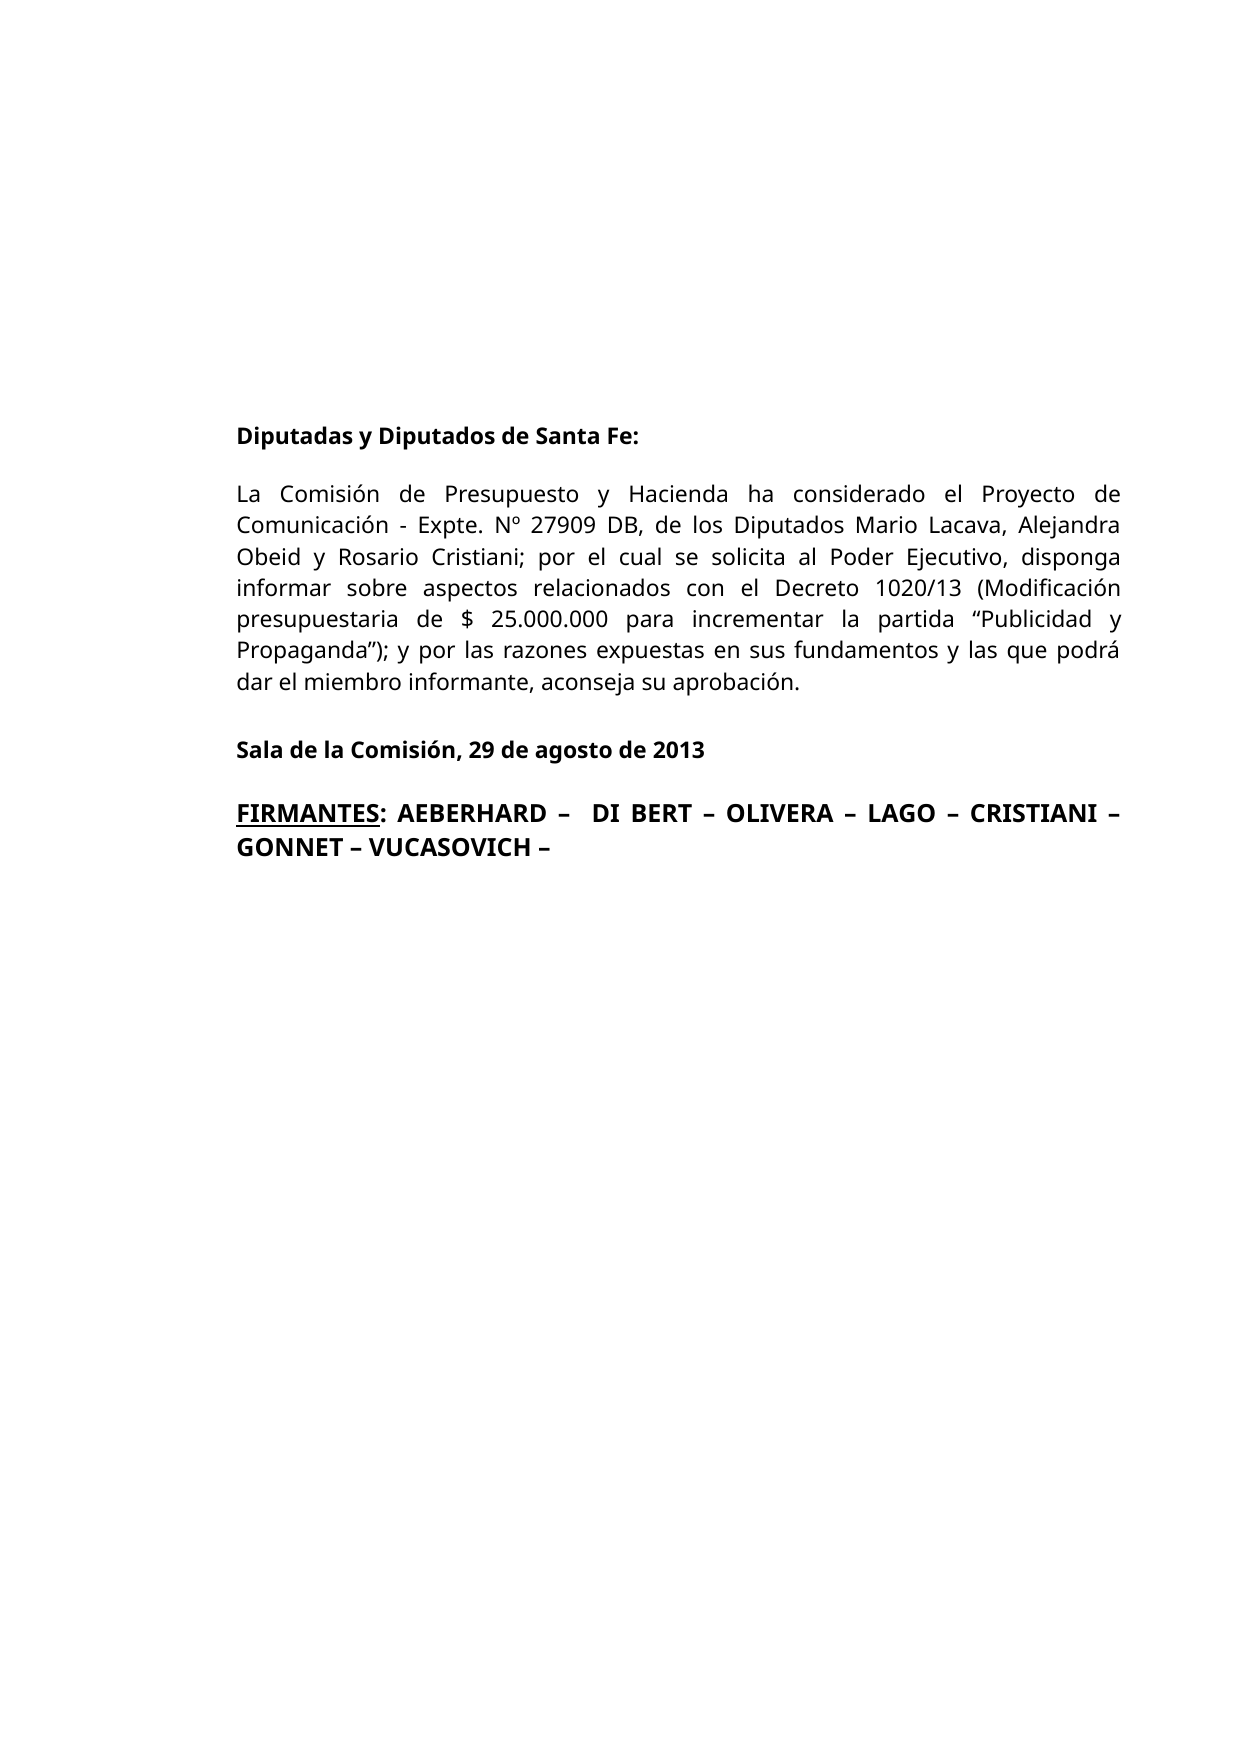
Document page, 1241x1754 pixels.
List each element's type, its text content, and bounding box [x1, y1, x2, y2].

text Sala de la Comisión, 29 de agosto de 2013 [236, 733, 1122, 765]
text FIRMANTES: AEBERHARD – DI BERT – OLIVERA – LAGO – CRISTIANI – GONNET – VUCASOVICH – [236, 796, 1122, 864]
text La Comisión de Presupuesto y Hacienda ha considerado el Proyecto de Comunicación - Expte. Nº 27909 DB, de los Diputados Mario Lacava, Alejandra Obeid y Rosario Cristiani; por el cual se solicita al Poder Ejecutivo, disponga informar sobre aspectos relacionados con el Decreto 1020/13 (Modificación presupuestaria de $ 25.000.000 para incrementar la partida “Publicidad y Propaganda”); y por las razones expuestas en sus fundamentos y las que podrá dar el miembro informante, aconseja su aprobación. [236, 478, 1122, 697]
text Diputadas y Diputados de Santa Fe: [236, 420, 1122, 452]
